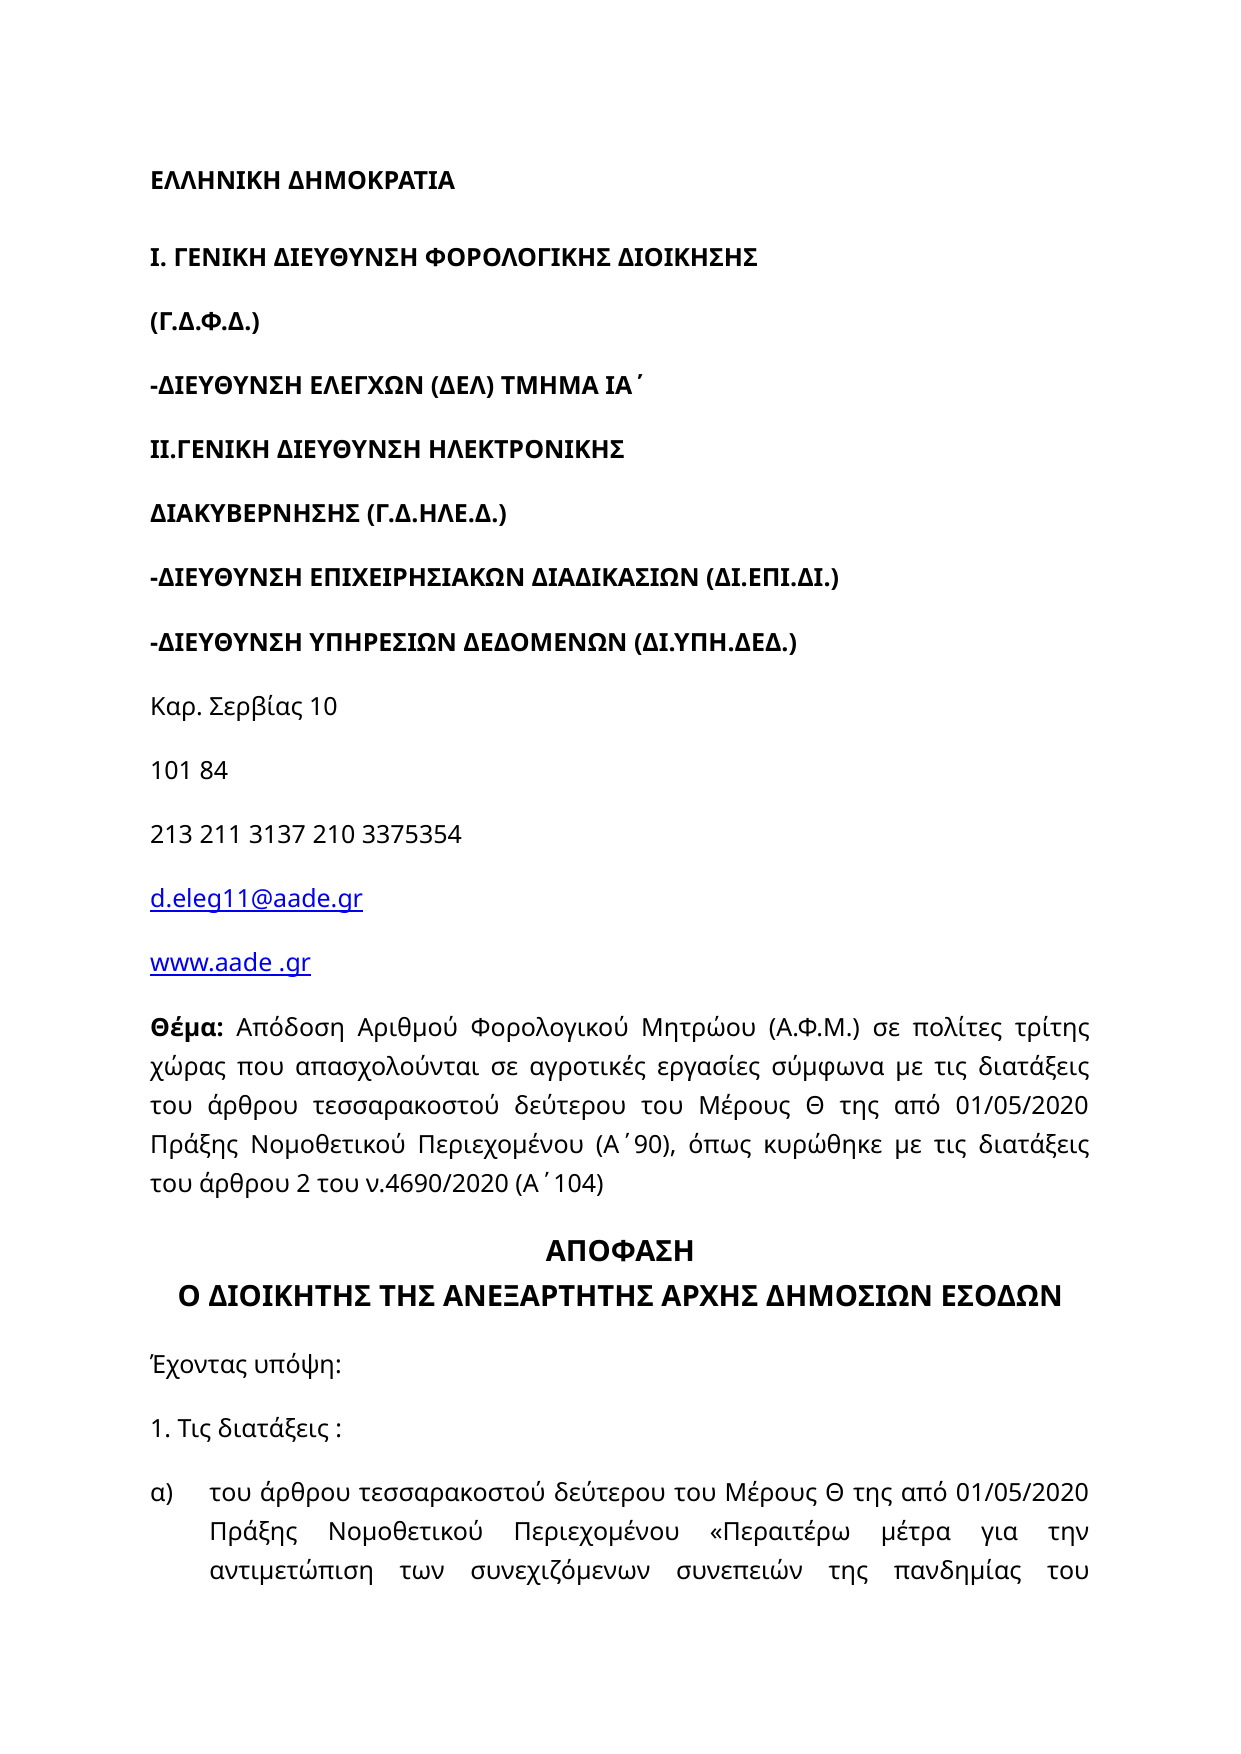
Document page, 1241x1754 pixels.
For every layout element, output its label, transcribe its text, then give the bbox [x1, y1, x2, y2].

title ΕΛΛΗΝΙΚΗ ΔΗΜΟΚΡΑΤΙΑ [150, 162, 1090, 197]
text 213 211 3137 210 3375354 [150, 817, 1090, 851]
text 1. Τις διατάξεις : [150, 1410, 1090, 1444]
text -ΔΙΕΥΘΥΝΣΗ ΕΠΙΧΕΙΡΗΣΙΑΚΩΝ ΔΙΑΔΙΚΑΣΙΩΝ (ΔΙ.ΕΠΙ.ΔΙ.) [150, 560, 1090, 594]
text -ΔΙΕΥΘΥΝΣΗ ΥΠΗΡΕΣΙΩΝ ΔΕΔΟΜΕΝΩΝ (ΔΙ.ΥΠΗ.ΔΕΔ.) [150, 624, 1090, 658]
text Θέμα: Απόδοση Αριθμού Φορολογικού Μητρώου (Α.Φ.Μ.) σε πολίτες τρίτης χώρας που απασχολούνται σε αγροτικές εργασίες σύμφωνα με τις διατάξεις του άρθρου τεσσαρακοστού δεύτερου του Μέρους Θ της από 01/05/2020 Πράξης Νομοθετικού Περιεχομένου (Α΄90), όπως κυρώθηκε με τις διατάξεις του άρθρου 2 του ν.4690/2020 (Α΄104) [150, 1009, 1090, 1200]
text ΑΠΟΦΑΣΗ Ο ΔΙΟΙΚΗΤΗΣ ΤΗΣ ΑΝΕΞΑΡΤΗΤΗΣ ΑΡΧΗΣ ΔΗΜΟΣΙΩΝ ΕΣΟΔΩΝ [150, 1230, 1090, 1315]
text www.aade .gr [150, 945, 1090, 979]
text -ΔΙΕΥΘΥΝΣΗ ΕΛΕΓΧΩΝ (ΔΕΛ) ΤΜΗΜΑ ΙΑ΄ [150, 367, 1090, 402]
text Ι. ΓΕΝΙΚΗ ΔΙΕΥΘΥΝΣΗ ΦΟΡΟΛΟΓΙΚΗΣ ΔΙΟΙΚΗΣΗΣ [150, 239, 1090, 273]
text ΔΙΑΚΥΒΕΡΝΗΣΗΣ (Γ.Δ.ΗΛΕ.Δ.) [150, 496, 1090, 530]
text (Γ.Δ.Φ.Δ.) [150, 303, 1090, 337]
text d.eleg11@aade.gr [150, 881, 1090, 915]
text ΙΙ.ΓΕΝΙΚΗ ΔΙΕΥΘΥΝΣΗ ΗΛΕΚΤΡΟΝΙΚΗΣ [150, 432, 1090, 466]
list α) του άρθρου τεσσαρακοστού δεύτερου του Μέρους Θ της από 01/05/2020 Πράξης Νομοθετικού Περιεχομένου «Περαιτέρω μέτρα για την αντιμετώπιση των συνεχιζόμενων συνεπειών της πανδημίας του [150, 1474, 1090, 1587]
text Καρ. Σερβίας 10 [150, 688, 1090, 722]
text Έχοντας υπόψη: [150, 1346, 1090, 1380]
text 101 84 [150, 752, 1090, 787]
